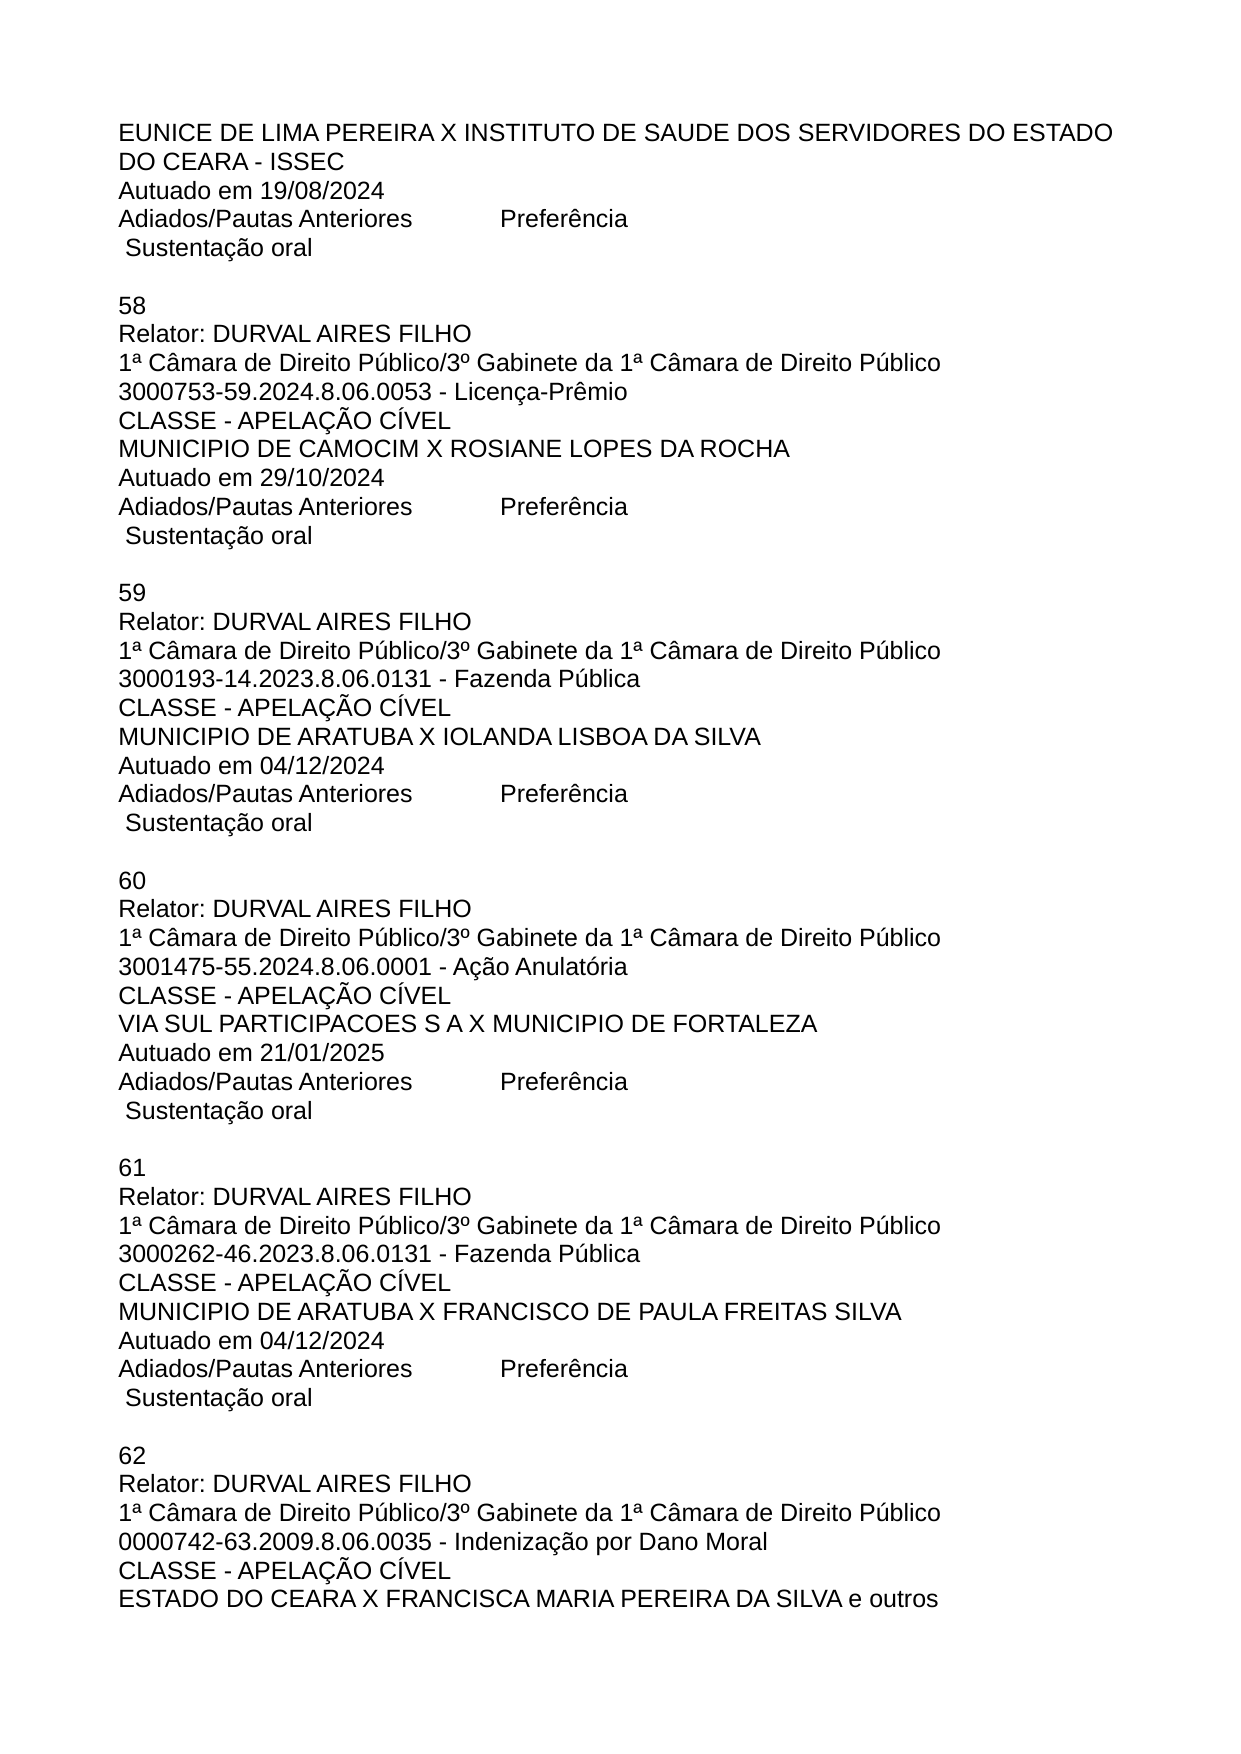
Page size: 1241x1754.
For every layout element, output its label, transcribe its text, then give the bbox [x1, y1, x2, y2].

text 3001475-55.2024.8.06.0001 - Ação Anulatória [118, 952, 1122, 981]
text Relator: DURVAL AIRES FILHO [118, 1469, 1122, 1498]
text Autuado em 21/01/2025 [118, 1038, 1122, 1067]
text Relator: DURVAL AIRES FILHO [118, 607, 1122, 636]
text 1ª Câmara de Direito Público/3º Gabinete da 1ª Câmara de Direito Público [118, 923, 1122, 952]
text 1ª Câmara de Direito Público/3º Gabinete da 1ª Câmara de Direito Público [118, 348, 1122, 377]
text MUNICIPIO DE ARATUBA X FRANCISCO DE PAULA FREITAS SILVA [118, 1297, 1122, 1326]
text Adiados/Pautas Anteriores Preferência [118, 204, 1122, 233]
text EUNICE DE LIMA PEREIRA X INSTITUTO DE SAUDE DOS SERVIDORES DO ESTADO DO CEARA - ISSEC [118, 118, 1122, 176]
text Adiados/Pautas Anteriores Preferência [118, 492, 1122, 521]
text 62 [118, 1441, 1122, 1469]
text 58 [118, 291, 1122, 319]
text Autuado em 04/12/2024 [118, 1326, 1122, 1354]
text 61 [118, 1153, 1122, 1182]
text 3000753-59.2024.8.06.0053 - Licença-Prêmio [118, 377, 1122, 406]
text 3000262-46.2023.8.06.0131 - Fazenda Pública [118, 1239, 1122, 1268]
text MUNICIPIO DE ARATUBA X IOLANDA LISBOA DA SILVA [118, 722, 1122, 751]
text Relator: DURVAL AIRES FILHO [118, 1182, 1122, 1211]
text 1ª Câmara de Direito Público/3º Gabinete da 1ª Câmara de Direito Público [118, 636, 1122, 664]
text Sustentação oral [118, 1096, 1122, 1124]
text CLASSE - APELAÇÃO CÍVEL [118, 1268, 1122, 1297]
text 1ª Câmara de Direito Público/3º Gabinete da 1ª Câmara de Direito Público [118, 1498, 1122, 1527]
text CLASSE - APELAÇÃO CÍVEL [118, 981, 1122, 1009]
text CLASSE - APELAÇÃO CÍVEL [118, 406, 1122, 434]
text Autuado em 29/10/2024 [118, 463, 1122, 492]
text MUNICIPIO DE CAMOCIM X ROSIANE LOPES DA ROCHA [118, 434, 1122, 463]
text ESTADO DO CEARA X FRANCISCA MARIA PEREIRA DA SILVA e outros [118, 1584, 1122, 1613]
text Sustentação oral [118, 1383, 1122, 1412]
text 59 [118, 578, 1122, 607]
text Sustentação oral [118, 521, 1122, 549]
text Sustentação oral [118, 233, 1122, 262]
text 60 [118, 866, 1122, 894]
text Relator: DURVAL AIRES FILHO [118, 319, 1122, 348]
text 0000742-63.2009.8.06.0035 - Indenização por Dano Moral [118, 1527, 1122, 1556]
text CLASSE - APELAÇÃO CÍVEL [118, 693, 1122, 722]
text Relator: DURVAL AIRES FILHO [118, 894, 1122, 923]
text Adiados/Pautas Anteriores Preferência [118, 1354, 1122, 1383]
text CLASSE - APELAÇÃO CÍVEL [118, 1556, 1122, 1584]
text Adiados/Pautas Anteriores Preferência [118, 1067, 1122, 1096]
text Adiados/Pautas Anteriores Preferência [118, 779, 1122, 808]
text Autuado em 19/08/2024 [118, 176, 1122, 204]
text Autuado em 04/12/2024 [118, 751, 1122, 779]
text 3000193-14.2023.8.06.0131 - Fazenda Pública [118, 664, 1122, 693]
text Sustentação oral [118, 808, 1122, 837]
text 1ª Câmara de Direito Público/3º Gabinete da 1ª Câmara de Direito Público [118, 1211, 1122, 1239]
text VIA SUL PARTICIPACOES S A X MUNICIPIO DE FORTALEZA [118, 1009, 1122, 1038]
